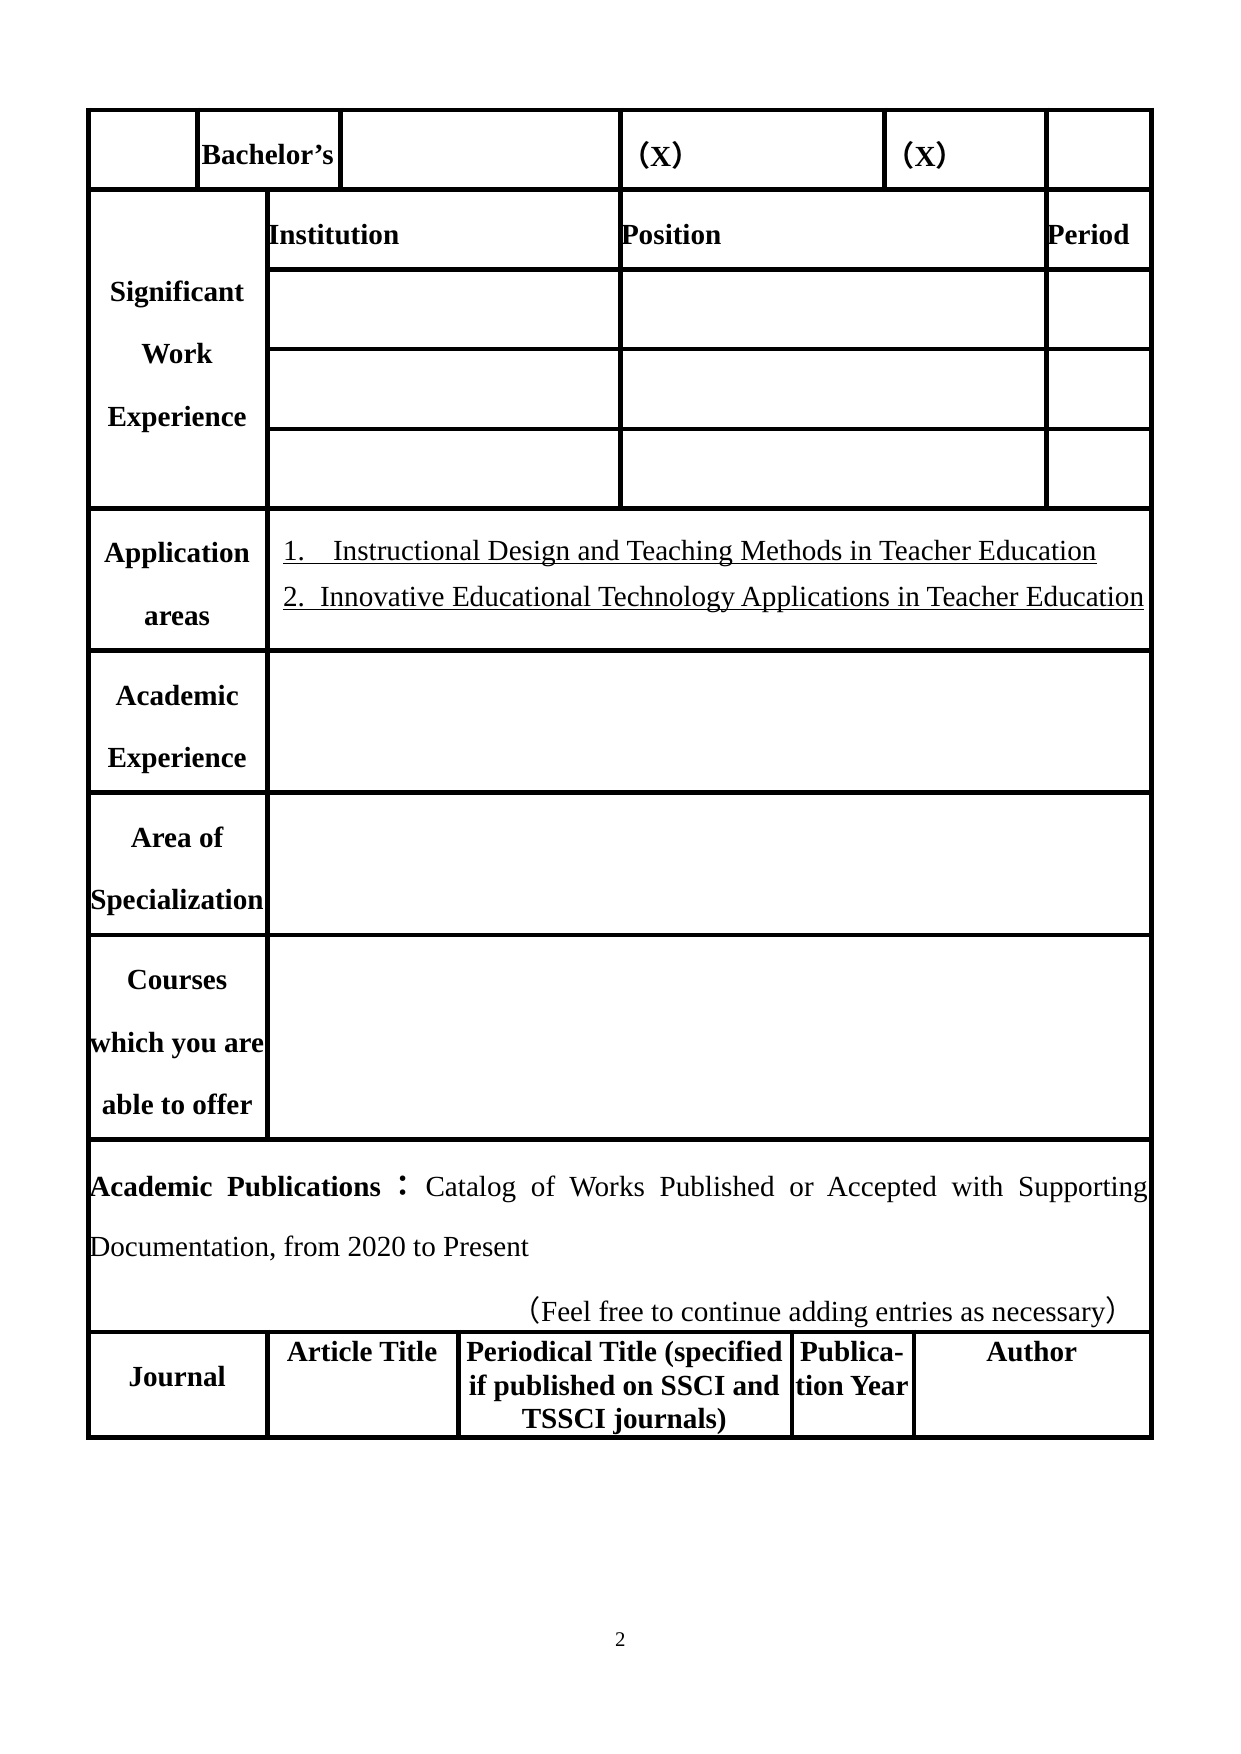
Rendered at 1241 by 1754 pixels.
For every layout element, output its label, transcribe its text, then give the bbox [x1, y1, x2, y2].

table_cell Author [916, 1368, 1149, 1435]
table_cell [270, 889, 1149, 933]
table_cell [270, 1062, 1149, 1137]
table_cell Journal [91, 1334, 265, 1435]
table_cell [270, 431, 618, 506]
table_cell Article Title [270, 1368, 456, 1435]
table_cell [1049, 414, 1149, 426]
table_cell Application areas [91, 511, 265, 648]
table_cell [270, 272, 618, 347]
table_cell Area of Specialization [91, 795, 265, 933]
table_cell [623, 351, 1044, 426]
table_cell [1049, 175, 1149, 187]
table_cell Bachelor’s [200, 112, 338, 187]
table_cell [91, 112, 195, 187]
table_cell [270, 937, 1149, 1000]
table_cell [270, 747, 1149, 790]
table_cell [270, 795, 1149, 826]
table_cell Position [623, 192, 1044, 267]
table_cell [343, 112, 618, 187]
table_cell Period [1049, 254, 1149, 267]
table_cell Publica- tion Year [794, 1334, 912, 1435]
table_cell [270, 653, 1149, 684]
table_cell [1049, 493, 1149, 506]
table_cell [1049, 334, 1149, 347]
table_cell [623, 431, 1044, 506]
table_cell 1. Instructional Design and Teaching Methods in Teacher Education 2. Innovative Educational Technology Applications in Teacher Education [270, 511, 1149, 648]
table_cell [623, 272, 1044, 347]
table_cell Academic Experience [91, 653, 265, 790]
table_cell Institution [270, 192, 618, 267]
table_cell [270, 351, 618, 426]
table_cell （X） [887, 112, 1044, 187]
table_cell Courses which you are able to offer [91, 937, 265, 1137]
table_cell Significant Work Experience [91, 192, 265, 506]
table_cell （X） [623, 175, 882, 187]
